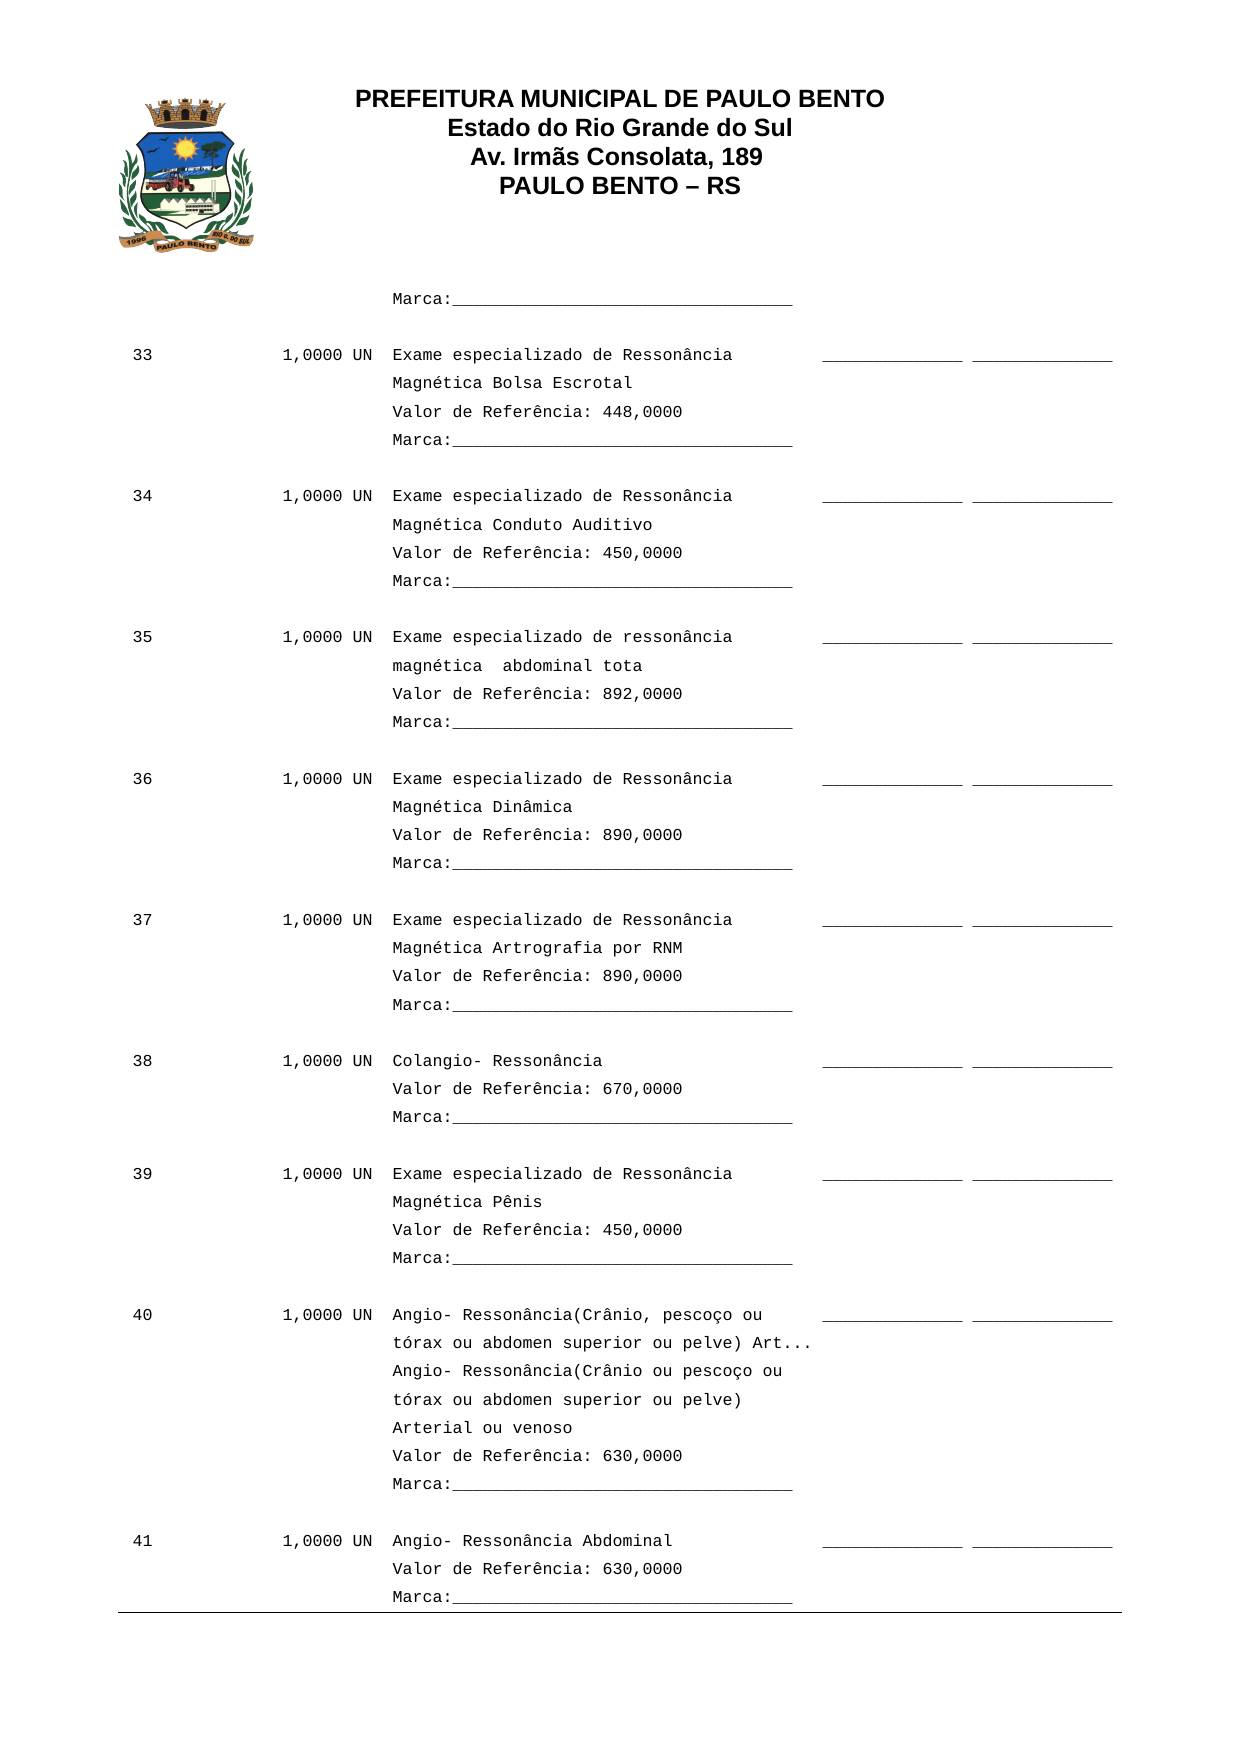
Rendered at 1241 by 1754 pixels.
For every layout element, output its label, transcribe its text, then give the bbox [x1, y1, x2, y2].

picture [118, 97, 254, 253]
text Marca:__________________________________ 33 1,0000 UN Exame especializado de Ressonância ______________ ______________ Magnética Bolsa Escrotal Valor de Referência: 448,0000 Marca:__________________________________ 34 1,0000 UN Exame especializado de Ressonância ______________ ______________ Magnética Conduto Auditivo Valor de Referência: 450,0000 Marca:__________________________________ 35 1,0000 UN Exame especializado de ressonância ______________ ______________ magnética abdominal tota Valor de Referência: 892,0000 Marca:__________________________________ 36 1,0000 UN Exame especializado de Ressonância ______________ ______________ Magnética Dinâmica Valor de Referência: 890,0000 Marca:__________________________________ 37 1,0000 UN Exame especializado de Ressonância ______________ ______________ Magnética Artrografia por RNM Valor de Referência: 890,0000 Marca:__________________________________ 38 1,0000 UN Colangio- Ressonância ______________ ______________ Valor de Referência: 670,0000 Marca:__________________________________ 39 1,0000 UN Exame especializado de Ressonância ______________ ______________ Magnética Pênis Valor de Referência: 450,0000 Marca:__________________________________ 40 1,0000 UN Angio- Ressonância(Crânio, pescoço ou ______________ ______________ tórax ou abdomen superior ou pelve) Art... Angio- Ressonância(Crânio ou pescoço ou tórax ou abdomen superior ou pelve) Arterial ou venoso Valor de Referência: 630,0000 Marca:__________________________________ 41 1,0000 UN Angio- Ressonância Abdominal ______________ ______________ Valor de Referência: 630,0000 Marca:__________________________________ [118, 286, 1122, 1612]
